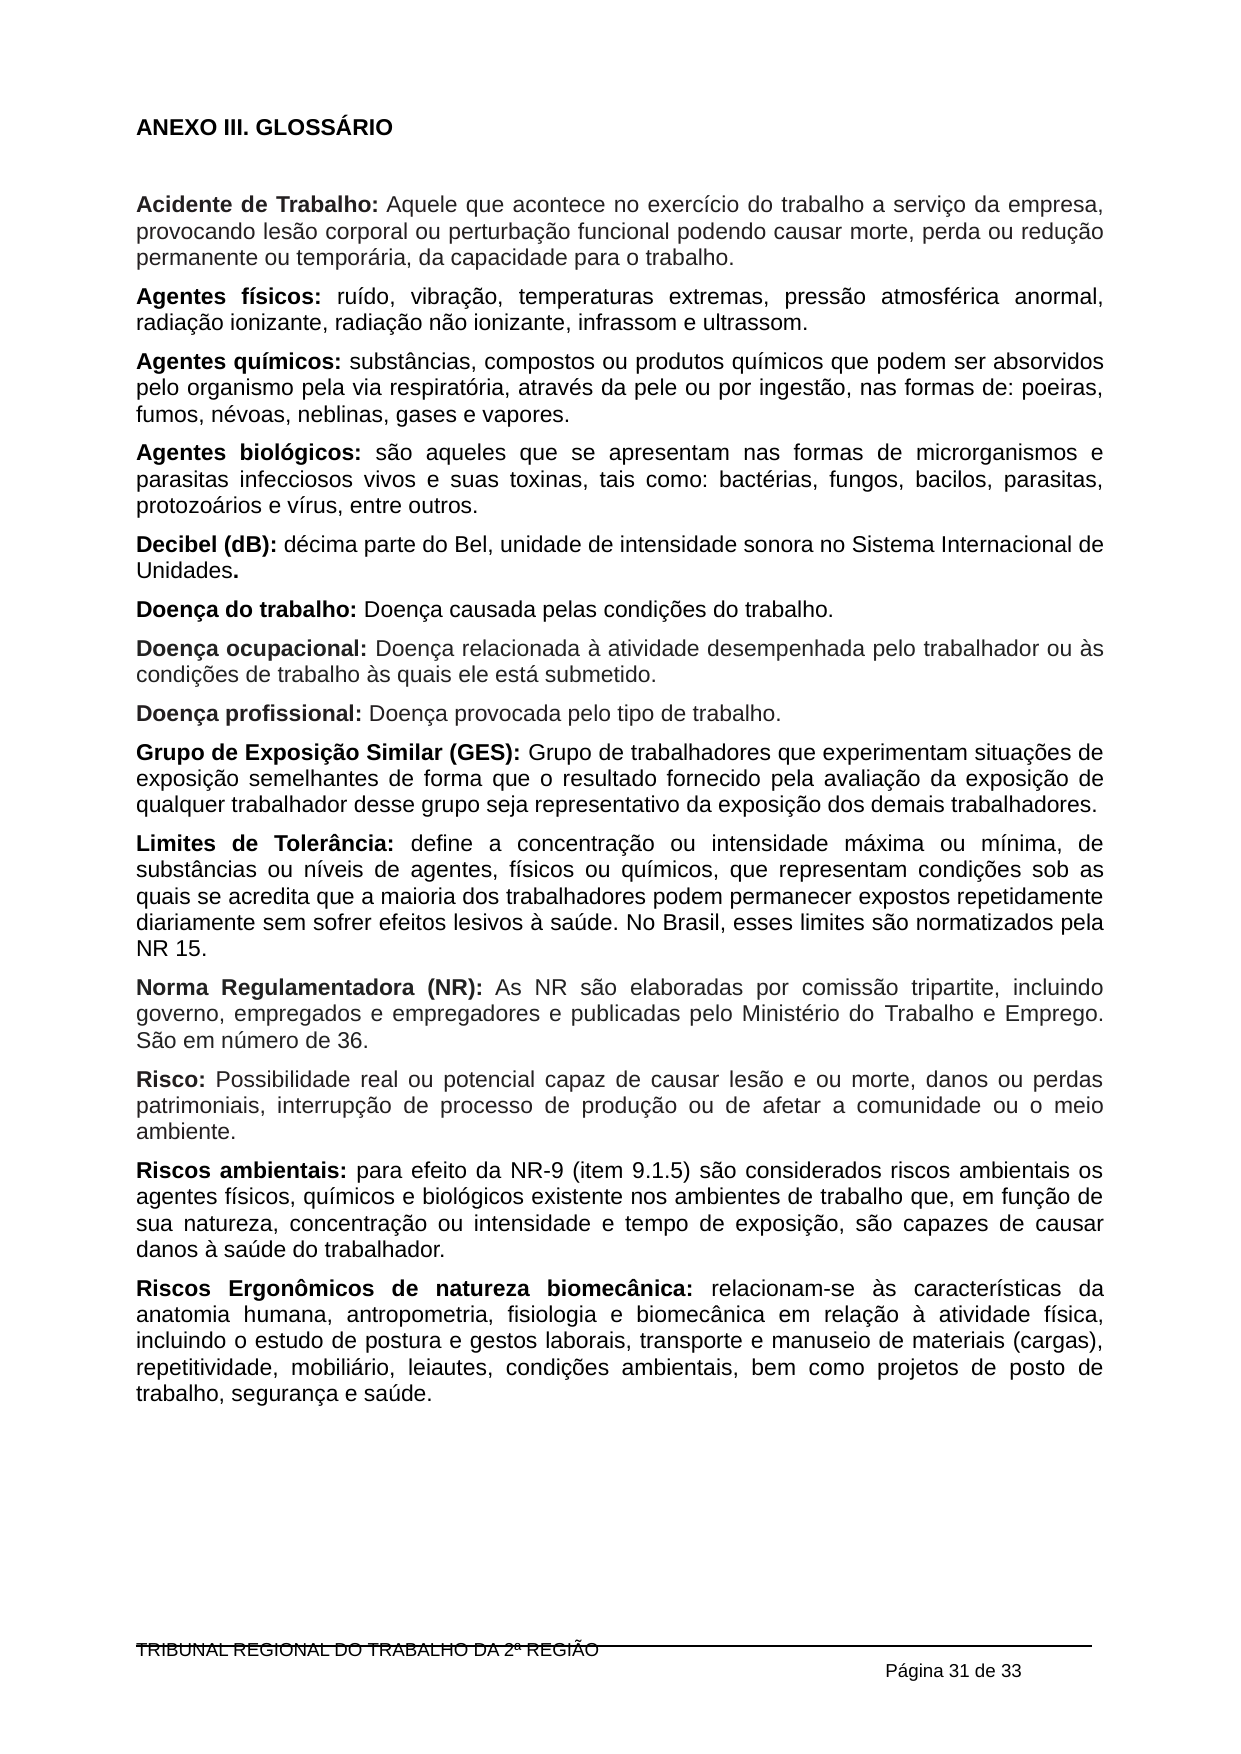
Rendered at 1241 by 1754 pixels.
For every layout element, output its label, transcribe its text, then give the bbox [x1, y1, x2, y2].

text Doença profissional: Doença provocada pelo tipo de trabalho. [136, 700, 1104, 726]
text Decibel (dB): décima parte do Bel, unidade de intensidade sonora no Sistema Internacional de Unidades. [136, 531, 1104, 583]
text Agentes físicos: ruído, vibração, temperaturas extremas, pressão atmosférica anormal, radiação ionizante, radiação não ionizante, infrassom e ultrassom. [136, 283, 1104, 335]
text Doença do trabalho: Doença causada pelas condições do trabalho. [136, 596, 1104, 622]
text Limites de Tolerância: define a concentração ou intensidade máxima ou mínima, de substâncias ou níveis de agentes, físicos ou químicos, que representam condições sob as quais se acredita que a maioria dos trabalhadores podem permanecer expostos repetidamente diariamente sem sofrer efeitos lesivos à saúde. No Brasil, esses limites são normatizados pela NR 15. [136, 830, 1104, 962]
text Agentes biológicos: são aqueles que se apresentam nas formas de microrganismos e parasitas infecciosos vivos e suas toxinas, tais como: bactérias, fungos, bacilos, parasitas, protozoários e vírus, entre outros. [136, 439, 1104, 518]
text Agentes químicos: substâncias, compostos ou produtos químicos que podem ser absorvidos pelo organismo pela via respiratória, através da pele ou por ingestão, nas formas de: poeiras, fumos, névoas, neblinas, gases e vapores. [136, 348, 1104, 427]
text Doença ocupacional: Doença relacionada à atividade desempenhada pelo trabalhador ou às condições de trabalho às quais ele está submetido. [136, 634, 1104, 687]
text Norma Regulamentadora (NR): As NR são elaboradas por comissão tripartite, incluindo governo, empregados e empregadores e publicadas pelo Ministério do Trabalho e Emprego. São em número de 36. [136, 974, 1104, 1053]
text Risco: Possibilidade real ou potencial capaz de causar lesão e ou morte, danos ou perdas patrimoniais, interrupção de processo de produção ou de afetar a comunidade ou o meio ambiente. [136, 1066, 1104, 1144]
text Riscos Ergonômicos de natureza biomecânica: relacionam-se às características da anatomia humana, antropometria, fisiologia e biomecânica em relação à atividade física, incluindo o estudo de postura e gestos laborais, transporte e manuseio de materiais (cargas), repetitividade, mobiliário, leiautes, condições ambientais, bem como projetos de posto de trabalho, segurança e saúde. [136, 1275, 1104, 1407]
text Riscos ambientais: para efeito da NR-9 (item 9.1.5) são considerados riscos ambientais os agentes físicos, químicos e biológicos existente nos ambientes de trabalho que, em função de sua natureza, concentração ou intensidade e tempo de exposição, são capazes de causar danos à saúde do trabalhador. [136, 1157, 1104, 1262]
text Grupo de Exposição Similar (GES): Grupo de trabalhadores que experimentam situações de exposição semelhantes de forma que o resultado fornecido pela avaliação da exposição de qualquer trabalhador desse grupo seja representativo da exposição dos demais trabalhadores. [136, 738, 1104, 817]
text Acidente de Trabalho: Aquele que acontece no exercício do trabalho a serviço da empresa, provocando lesão corporal ou perturbação funcional podendo causar morte, perda ou redução permanente ou temporária, da capacidade para o trabalho. [136, 191, 1104, 270]
text ANEXO III. GLOSSÁRIO [136, 114, 1104, 140]
